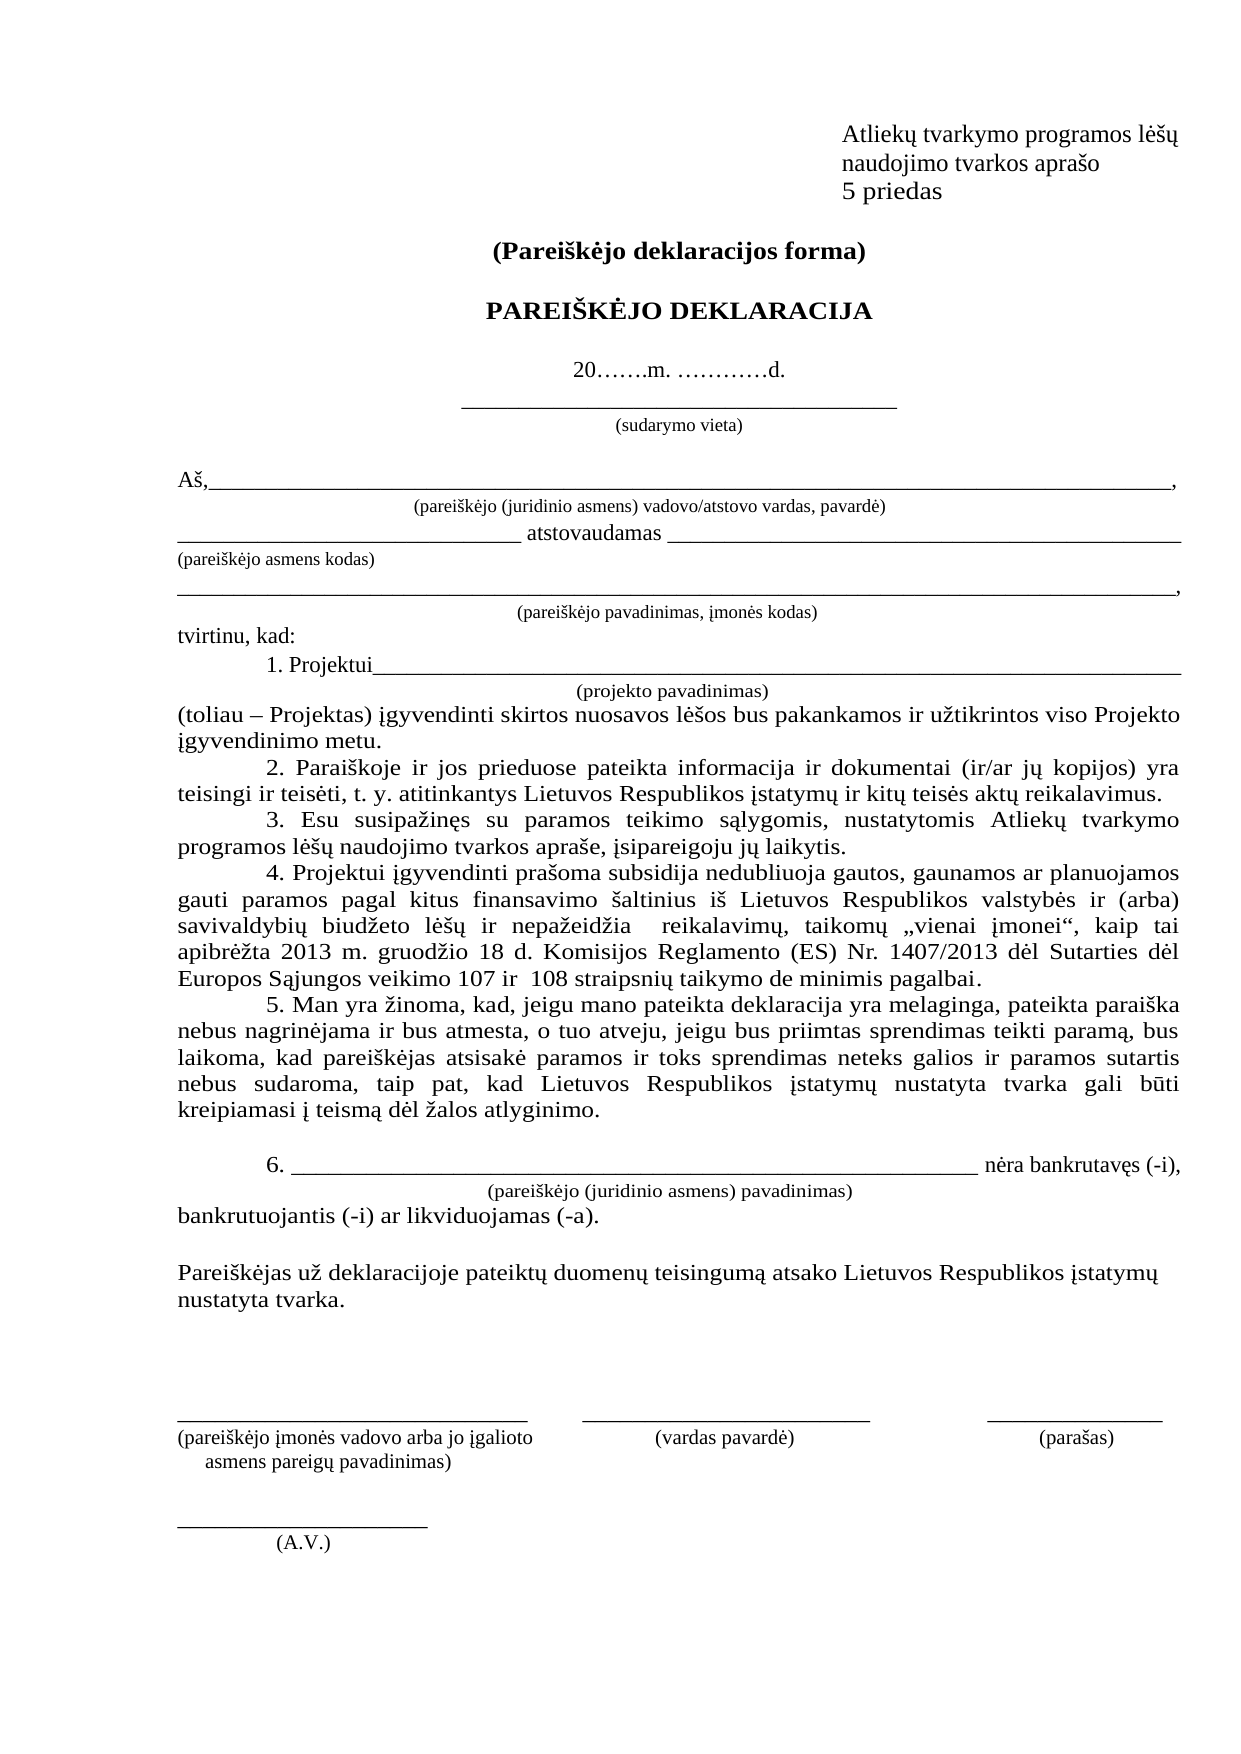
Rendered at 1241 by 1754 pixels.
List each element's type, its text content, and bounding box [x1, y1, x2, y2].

text (toliau – Projektas) įgyvendinti skirtos nuosavos lėšos bus pakankamos ir užtikrintos viso Projekto įgyvendinimo metu. [177, 701, 1181, 754]
text ____________________ [177, 1502, 1181, 1530]
text 6. nėra bankrutavęs (-i), [177, 1152, 1181, 1178]
text 4. Projektui įgyvendinti prašoma subsidija nedubliuoja gautos, gaunamos ar planuojamos gauti paramos pagal kitus finansavimo šaltinius iš Lietuvos Respublikos valstybės ir (arba) savivaldybių biudžeto lėšų ir nepažeidžia reikalavimų, taikomų „vienai įmonei“, kaip tai apibrėžta 2013 m. gruodžio 18 d. Komisijos Reglamento (ES) Nr. 1407/2013 dėl Sutarties dėl Europos Sąjungos veikimo 107 ir 108 straipsnių taikymo de minimis pagalbai. [177, 859, 1181, 991]
text tvirtinu, kad: [177, 622, 1181, 648]
text (pareiškėjo (juridinio asmens) pavadinimas) [177, 1180, 1181, 1202]
text bankrutuojantis (-i) ar likviduojamas (-a). [177, 1202, 1181, 1228]
text 5. Man yra žinoma, kad, jeigu mano pateikta deklaracija yra melaginga, pateikta paraiška nebus nagrinėjama ir bus atmesta, o tuo atveju, jeigu bus priimtas sprendimas teikti paramą, bus laikoma, kad pareiškėjas atsisakė paramos ir toks sprendimas neteks galios ir paramos sutartis nebus sudaroma, taip pat, kad Lietuvos Respublikos įstatymų nustatyta tvarka gali būti kreipiamasi į teismą dėl žalos atlyginimo. [177, 991, 1181, 1123]
text 1. Projektui [177, 651, 1181, 677]
text (sudarymo vieta) [177, 414, 1181, 435]
text 5 priedas [177, 176, 1181, 205]
text (pareiškėjo (juridinio asmens) vadovo/atstovo vardas, pavardė) [177, 495, 1181, 517]
text ______________________________________ [177, 385, 1181, 411]
text Aš,____________________________________________________________________________________, [177, 466, 1181, 493]
text asmens pareigų pavadinimas) [177, 1449, 1181, 1473]
text , [177, 572, 1181, 598]
text 3. Esu susipažinęs su paramos teikimo sąlygomis, nustatytomis Atliekų tvarkymo programos lėšų naudojimo tvarkos apraše, įsipareigoju jų laikytis. [177, 807, 1181, 859]
text (A.V.) [177, 1530, 1181, 1554]
text (Pareiškėjo deklaracijos forma) [177, 236, 1181, 265]
text ______________________________ atstovaudamas [177, 519, 1181, 545]
subtitle naudojimo tvarkos aprašo [177, 148, 1181, 176]
subtitle Atliekų tvarkymo programos lėšų [399, 119, 1181, 148]
text ____________________________ _______________________ ______________ [177, 1396, 1181, 1425]
text (projekto pavadinimas) [177, 679, 1181, 701]
text 2. Paraiškoje ir jos prieduose pateikta informacija ir dokumentai (ir/ar jų kopijos) yra teisingi ir teisėti, t. y. atitinkantys Lietuvos Respublikos įstatymų ir kitų teisės aktų reikalavimus. [177, 754, 1181, 807]
text Pareiškėjas už deklaracijoje pateiktų duomenų teisingumą atsako Lietuvos Respublikos įstatymų nustatyta tvarka. [177, 1259, 1181, 1312]
text 20…….m. …………d. [177, 356, 1181, 382]
text (pareiškėjo įmonės vadovo arba jo įgalioto (vardas pavardė) (parašas) [177, 1425, 1181, 1449]
text (pareiškėjo asmens kodas) [177, 548, 1181, 569]
text (pareiškėjo pavadinimas, įmonės kodas) [177, 601, 1181, 622]
text Pareiškėjo deklaracija [177, 296, 1181, 325]
